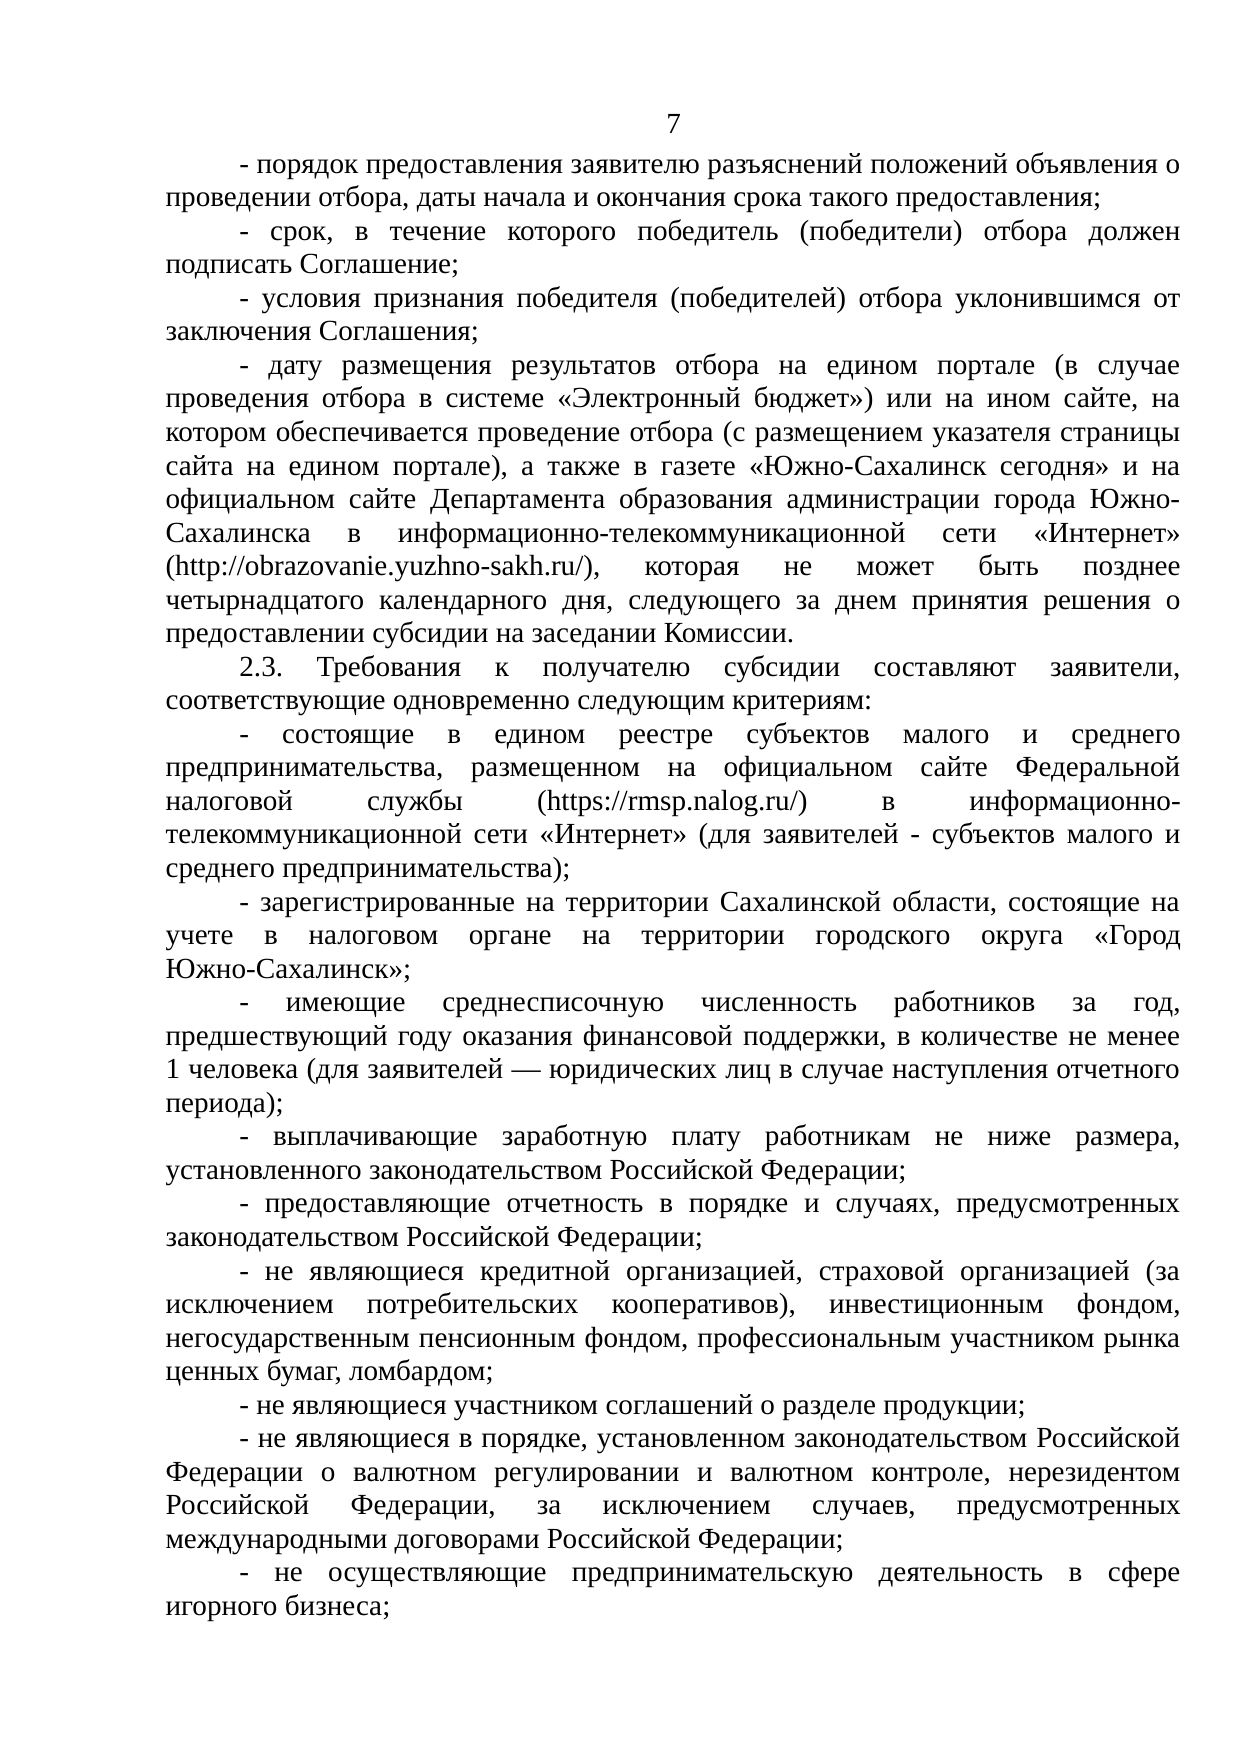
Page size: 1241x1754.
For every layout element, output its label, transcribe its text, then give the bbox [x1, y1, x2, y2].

subtitle - не являющиеся кредитной организацией, страховой организацией (за исключением потребительских кооперативов), инвестиционным фондом, негосударственным пенсионным фондом, профессиональным участником рынка ценных бумаг, ломбардом; [165, 1253, 1181, 1387]
subtitle - состоящие в едином реестре субъектов малого и среднего предпринимательства, размещенном на официальном сайте Федеральной налоговой службы (https://rmsp.nalog.ru/) в информационно-телекоммуникационной сети «Интернет» (для заявителей - субъектов малого и среднего предпринимательства); [165, 716, 1181, 884]
subtitle - не являющиеся участником соглашений о разделе продукции; [165, 1387, 1181, 1420]
subtitle - выплачивающие заработную плату работникам не ниже размера, установленного законодательством Российской Федерации; [165, 1118, 1181, 1186]
subtitle - порядок предоставления заявителю разъяснений положений объявления о проведении отбора, даты начала и окончания срока такого предоставления; [165, 146, 1181, 213]
subtitle - не являющиеся в порядке, установленном законодательством Российской Федерации о валютном регулировании и валютном контроле, нерезидентом Российской Федерации, за исключением случаев, предусмотренных международными договорами Российской Федерации; [165, 1420, 1181, 1554]
subtitle - предоставляющие отчетность в порядке и случаях, предусмотренных законодательством Российской Федерации; [165, 1186, 1181, 1253]
subtitle - дату размещения результатов отбора на едином портале (в случае проведения отбора в системе «Электронный бюджет») или на ином сайте, на котором обеспечивается проведение отбора (с размещением указателя страницы сайта на едином портале), а также в газете «Южно-Сахалинск сегодня» и на официальном сайте Департамента образования администрации города Южно-Сахалинска в информационно-телекоммуникационной сети «Интернет» (http://obrazovanie.yuzhno-sakh.ru/), которая не может быть позднее четырнадцатого календарного дня, следующего за днем принятия решения о предоставлении субсидии на заседании Комиссии. [165, 347, 1181, 649]
subtitle - срок, в течение которого победитель (победители) отбора должен подписать Соглашение; [165, 213, 1181, 280]
subtitle 2.3. Требования к получателю субсидии составляют заявители, соответствующие одновременно следующим критериям: [165, 649, 1181, 716]
subtitle - зарегистрированные на территории Сахалинской области, состоящие на учете в налоговом органе на территории городского округа «Город Южно-Сахалинск»; [165, 884, 1181, 984]
subtitle - условия признания победителя (победителей) отбора уклонившимся от заключения Соглашения; [165, 280, 1181, 347]
subtitle - имеющие среднесписочную численность работников за год, предшествующий году оказания финансовой поддержки, в количестве не менее 1 человека (для заявителей — юридических лиц в случае наступления отчетного периода); [165, 984, 1181, 1118]
subtitle - не осуществляющие предпринимательскую деятельность в сфере игорного бизнеса; [165, 1554, 1181, 1622]
